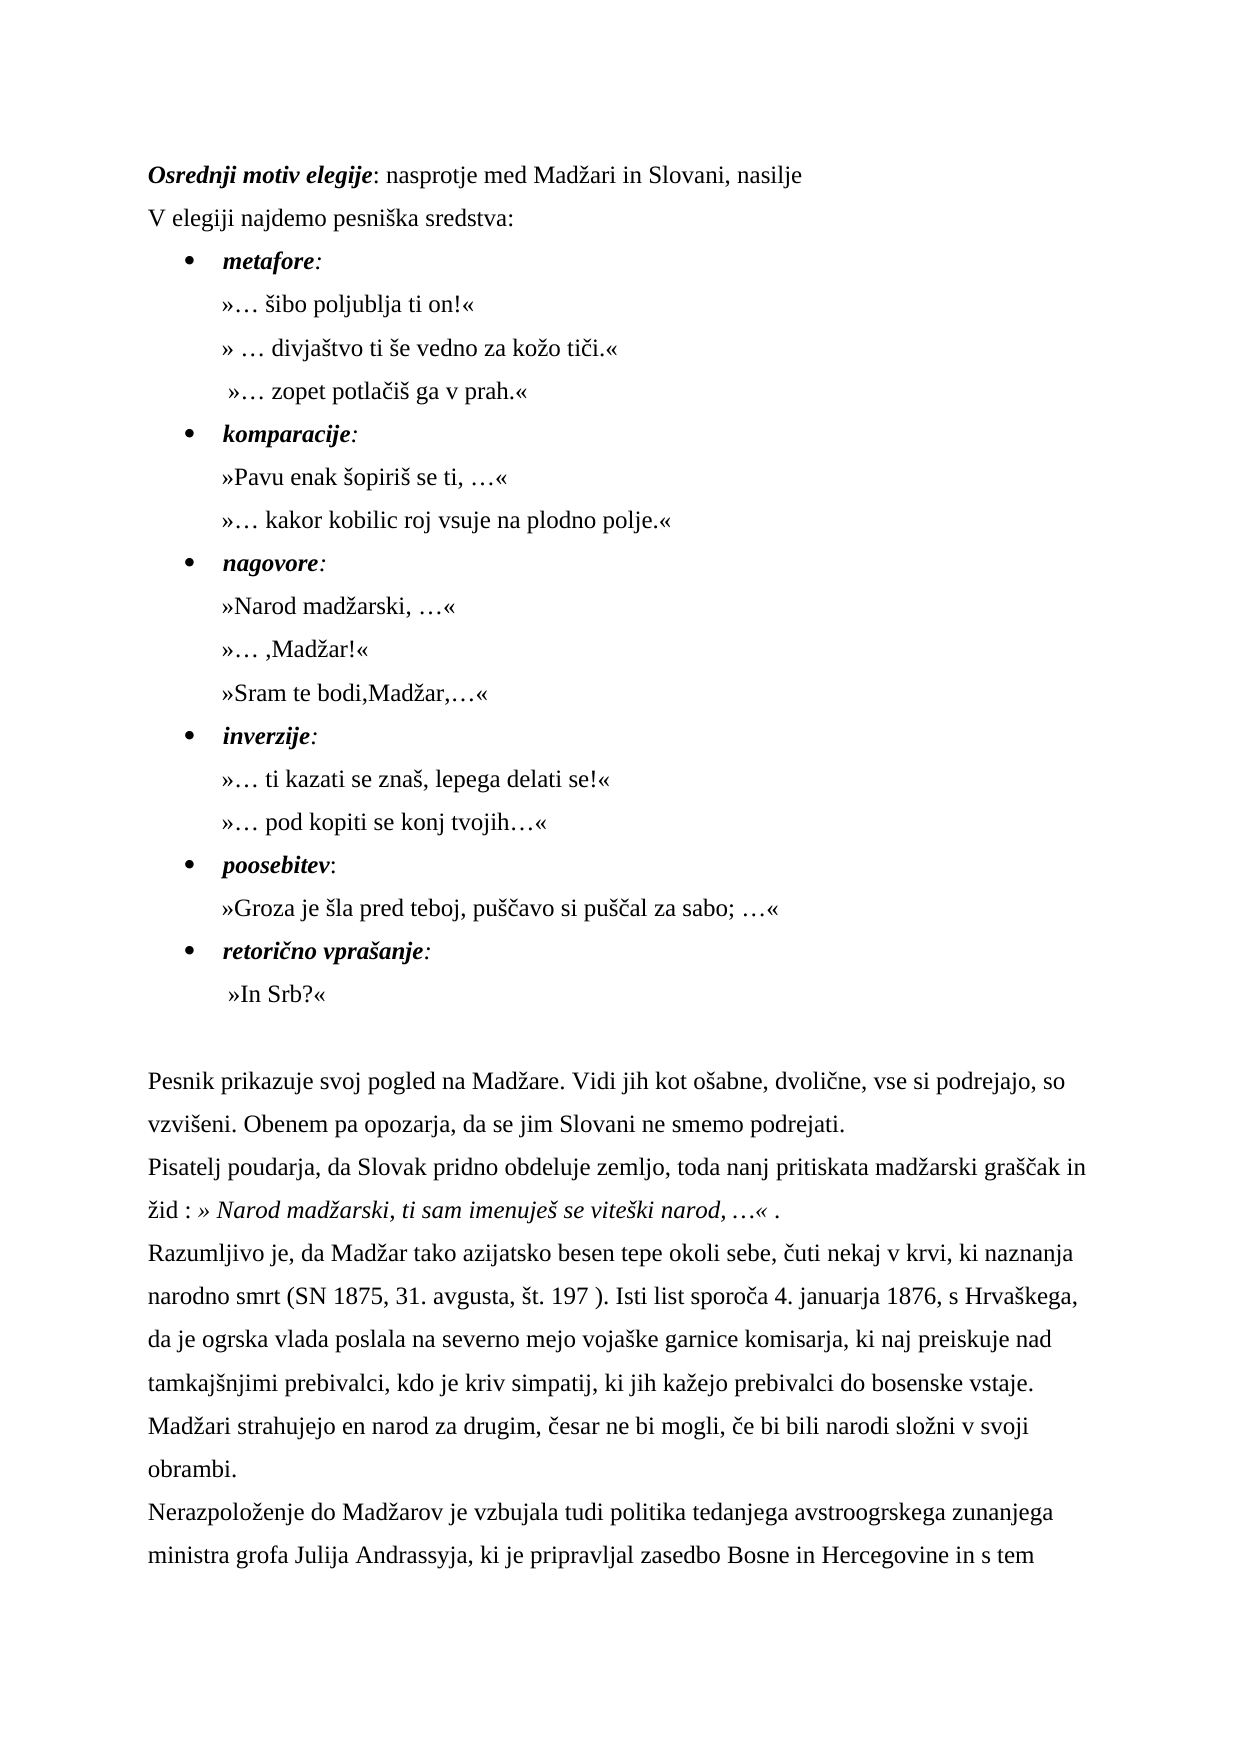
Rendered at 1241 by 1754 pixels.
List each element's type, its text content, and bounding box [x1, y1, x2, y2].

text » … divjaštvo ti še vedno za kožo tiči.« [148, 333, 1092, 361]
text »Pavu enak šopiriš se ti, …« [185, 462, 1092, 491]
text Osrednji motiv elegije: nasprotje med Madžari in Slovani, nasilje [148, 160, 1092, 189]
text »… ti kazati se znaš, lepega delati se!« [185, 764, 1092, 793]
list inverzije: [185, 721, 1092, 749]
list komparacije: [185, 419, 1092, 448]
list metafore: [185, 246, 1092, 275]
list retorično vprašanje: [185, 936, 1092, 965]
text »… šibo poljublja ti on!« [185, 289, 1092, 318]
text »Sram te bodi,Madžar,…« [185, 678, 1092, 706]
list poosebitev: [185, 850, 1092, 879]
list nagovore: [185, 548, 1092, 577]
text Pesnik prikazuje svoj pogled na Madžare. Vidi jih kot ošabne, dvolične, vse si podrejajo, so vzvišeni. Obenem pa opozarja, da se jim Slovani ne smemo podrejati. [148, 1066, 1092, 1138]
text »Groza je šla pred teboj, puščavo si puščal za sabo; …« [185, 893, 1092, 922]
text V elegiji najdemo pesniška sredstva: [148, 203, 1092, 232]
text »… pod kopiti se konj tvojih…« [185, 807, 1092, 836]
text Nerazpoloženje do Madžarov je vzbujala tudi politika tedanjega avstroogrskega zunanjega ministra grofa Julija Andrassyja, ki je pripravljal zasedbo Bosne in Hercegovine in s tem [148, 1497, 1092, 1569]
text Razumljivo je, da Madžar tako azijatsko besen tepe okoli sebe, čuti nekaj v krvi, ki naznanja narodno smrt (SN 1875, 31. avgusta, št. 197 ). Isti list sporoča 4. januarja 1876, s Hrvaškega, da je ogrska vlada poslala na severno mejo vojaške garnice komisarja, ki naj preiskuje nad tamkajšnjimi prebivalci, kdo je kriv simpatij, ki jih kažejo prebivalci do bosenske vstaje. Madžari strahujejo en narod za drugim, česar ne bi mogli, če bi bili narodi složni v svoji obrambi. [148, 1238, 1092, 1483]
text »In Srb?« [185, 979, 1092, 1008]
text Pisatelj poudarja, da Slovak pridno obdeluje zemljo, toda nanj pritiskata madžarski graščak in žid : » Narod madžarski, ti sam imenuješ se viteški narod, …« . [148, 1152, 1092, 1224]
text »… zopet potlačiš ga v prah.« [148, 376, 1092, 404]
text »Narod madžarski, …« [185, 591, 1092, 620]
text »… kakor kobilic roj vsuje na plodno polje.« [148, 505, 1092, 534]
text »… ,Madžar!« [185, 634, 1092, 663]
